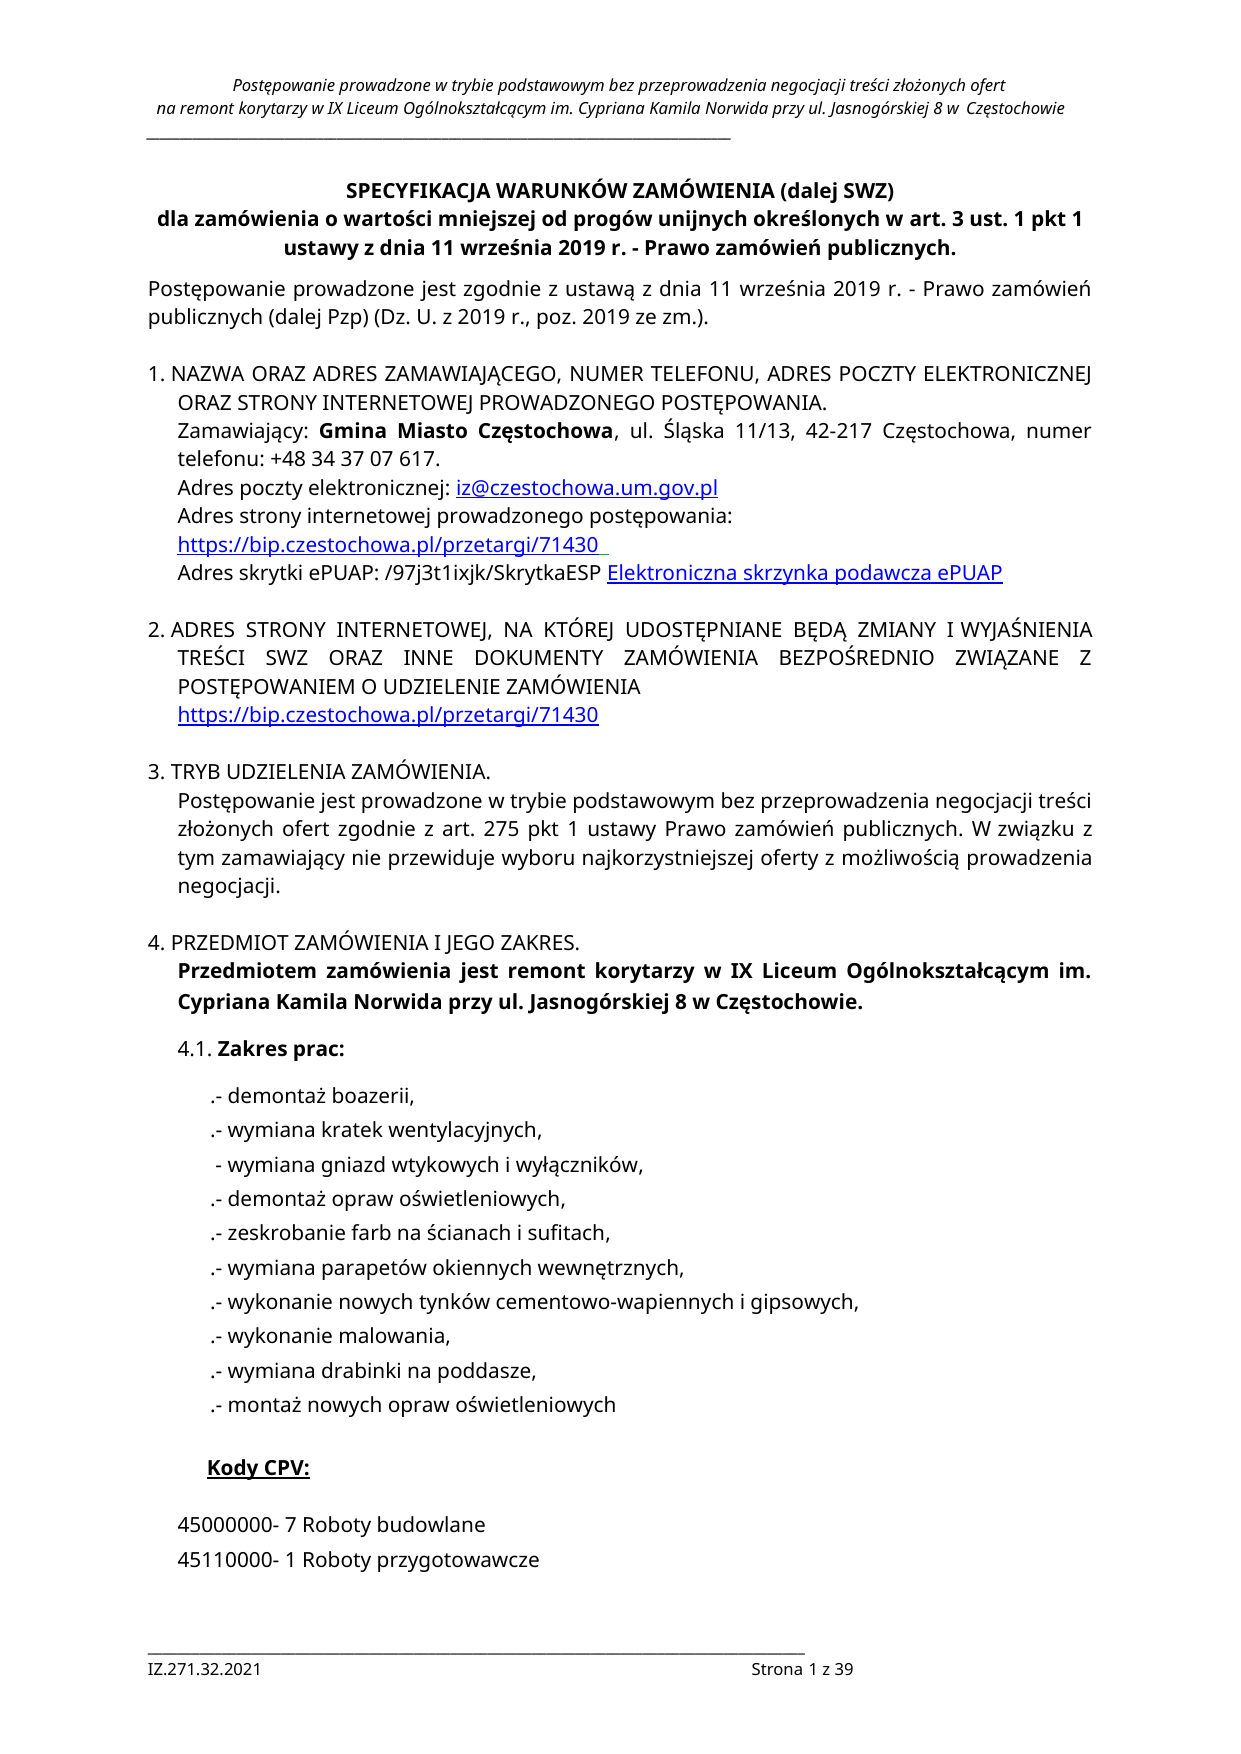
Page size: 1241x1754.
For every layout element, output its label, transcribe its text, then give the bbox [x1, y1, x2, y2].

text Kody CPV: [177, 1453, 1093, 1482]
text 3. TRYB UDZIELENIA ZAMÓWIENIA. [148, 757, 1093, 786]
text Zamawiający: Gmina Miasto Częstochowa, ul. Śląska 11/13, 42-217 Częstochowa, numer telefonu: +48 34 37 07 617. [177, 416, 1093, 473]
list - demontaż boazerii, [210, 1081, 1093, 1109]
text - wymiana gniazd wtykowych i wyłączników, [210, 1150, 1093, 1178]
text 2. ADRES STRONY INTERNETOWEJ, NA KTÓREJ UDOSTĘPNIANE BĘDĄ ZMIANY I WYJAŚNIENIA TREŚCI SWZ ORAZ INNE DOKUMENTY ZAMÓWIENIA BEZPOŚREDNIO ZWIĄZANE Z POSTĘPOWANIEM O UDZIELENIE ZAMÓWIENIA [148, 615, 1093, 700]
text Adres strony internetowej prowadzonego postępowania: [177, 501, 1093, 530]
text Postępowanie prowadzone jest zgodnie z ustawą z dnia 11 września 2019 r. - Prawo zamówień publicznych (dalej Pzp) (Dz. U. z 2019 r., poz. 2019 ze zm.). [148, 274, 1093, 331]
text 45000000- 7 Roboty budowlane [177, 1510, 1093, 1538]
text Adres skrytki ePUAP: /97j3t1ixjk/SkrytkaESP Elektroniczna skrzynka podawcza ePUAP [177, 558, 1093, 587]
text 1. NAZWA ORAZ ADRES ZAMAWIAJĄCEGO, NUMER TELEFONU, ADRES POCZTY ELEKTRONICZNEJ ORAZ STRONY INTERNETOWEJ PROWADZONEGO POSTĘPOWANIA. [148, 359, 1093, 416]
text Adres poczty elektronicznej: iz@czestochowa.um.gov.pl [177, 473, 1093, 501]
text 45110000- 1 Roboty przygotowawcze [177, 1545, 1093, 1574]
text https://bip.czestochowa.pl/przetargi/71430 [177, 700, 1093, 729]
list - zeskrobanie farb na ścianach i sufitach, [210, 1218, 1093, 1247]
list - wymiana parapetów okiennych wewnętrznych, [210, 1253, 1093, 1281]
text SPECYFIKACJA WARUNKÓW ZAMÓWIENIA (dalej SWZ) [148, 176, 1093, 204]
list - wymiana drabinki na poddasze, [210, 1356, 1093, 1384]
text Przedmiotem zamówienia jest remont korytarzy w IX Liceum Ogólnokształcącym im. Cypriana Kamila Norwida przy ul. Jasnogórskiej 8 w Częstochowie. [177, 956, 1093, 1015]
list - wymiana kratek wentylacyjnych, [210, 1115, 1093, 1144]
text https://bip.czestochowa.pl/przetargi/71430 [177, 530, 1093, 558]
list - demontaż opraw oświetleniowych, [210, 1184, 1093, 1212]
text dla zamówienia o wartości mniejszej od progów unijnych określonych w art. 3 ust. 1 pkt 1 ustawy z dnia 11 września 2019 r. - Prawo zamówień publicznych. [148, 204, 1093, 261]
list - montaż nowych opraw oświetleniowych [210, 1390, 1093, 1419]
text 4. PRZEDMIOT ZAMÓWIENIA I JEGO ZAKRES. [148, 928, 1093, 956]
list - wykonanie nowych tynków cementowo-wapiennych i gipsowych, [210, 1287, 1093, 1316]
list - wykonanie malowania, [210, 1322, 1093, 1350]
text 4.1. Zakres prac: [177, 1034, 1093, 1062]
text Postępowanie jest prowadzone w trybie podstawowym bez przeprowadzenia negocjacji treści złożonych ofert zgodnie z art. 275 pkt 1 ustawy Prawo zamówień publicznych. W związku z tym zamawiający nie przewiduje wyboru najkorzystniejszej oferty z możliwością prowadzenia negocjacji. [177, 786, 1093, 899]
